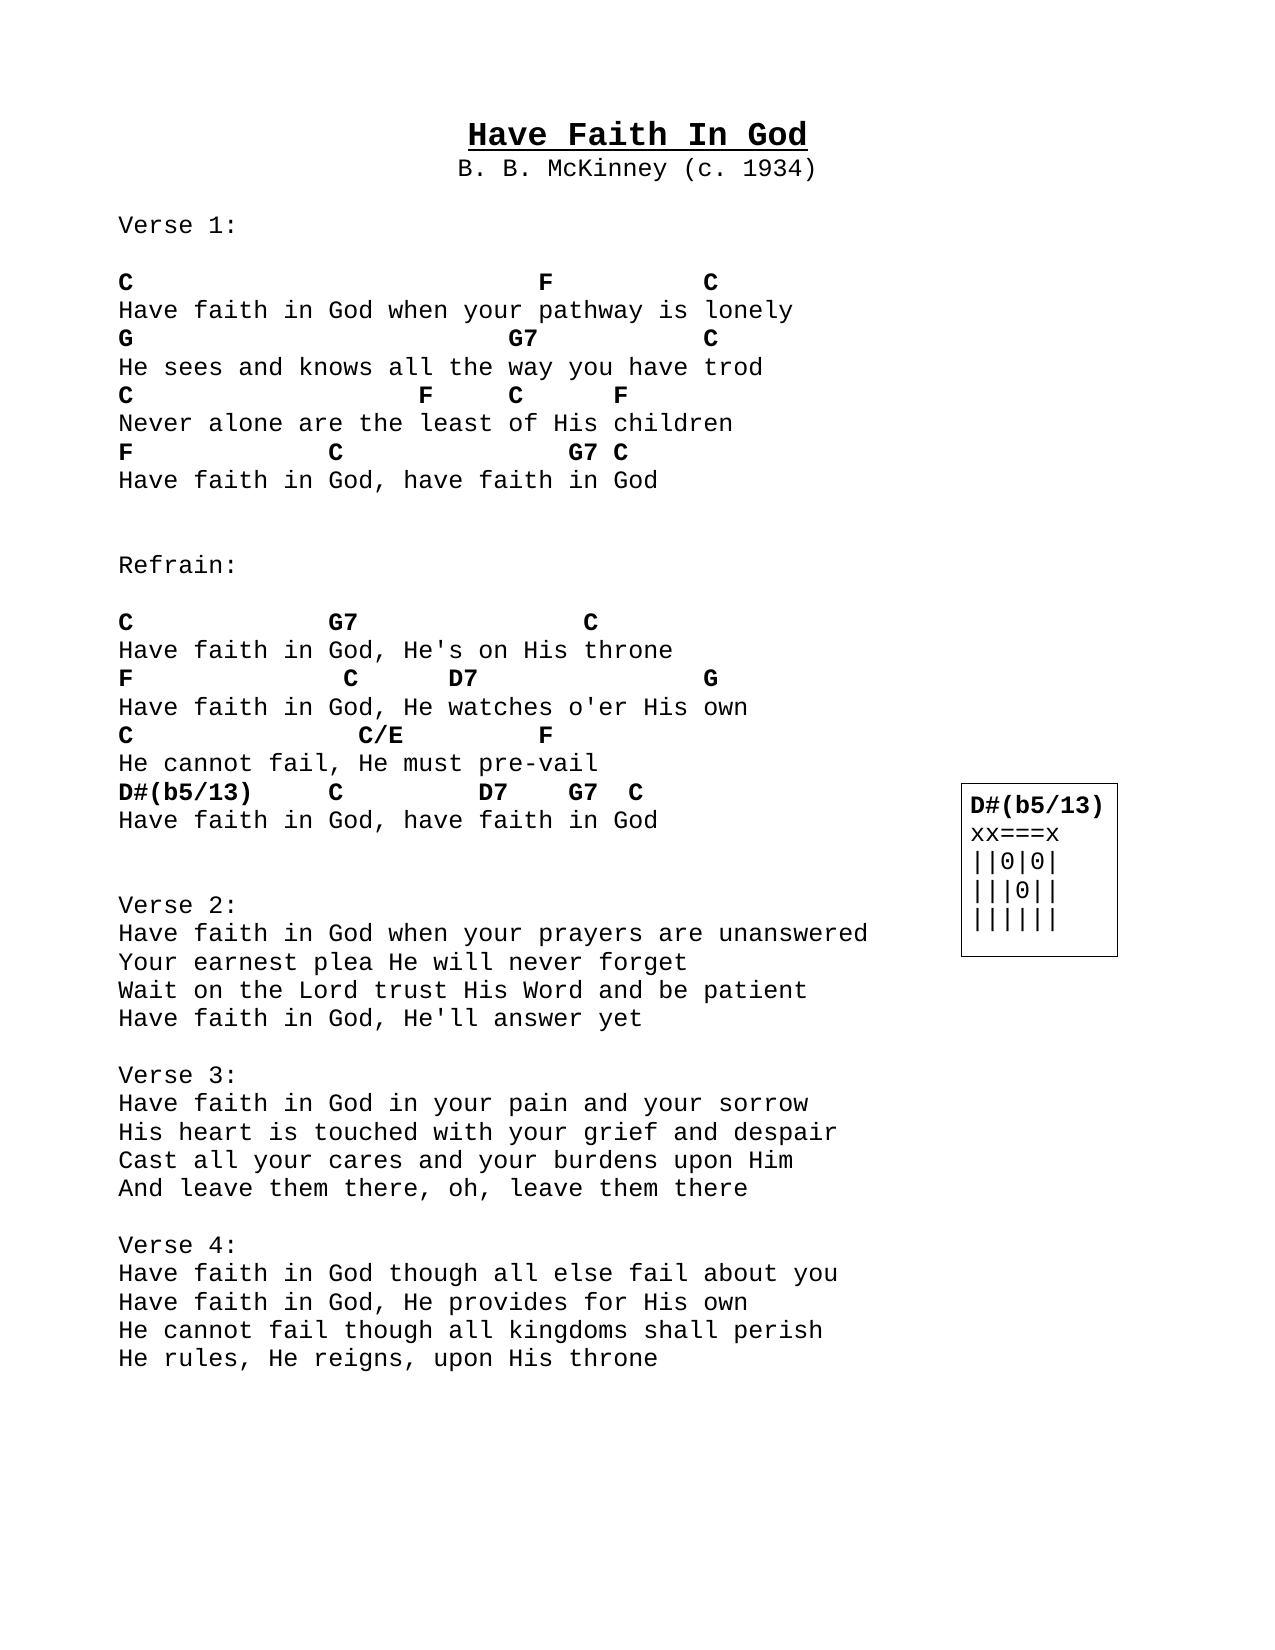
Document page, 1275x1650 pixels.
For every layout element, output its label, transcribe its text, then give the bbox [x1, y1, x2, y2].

text D#(b5/13) C D7 G7 C [962, 784, 1117, 956]
text Have faith in God when your pathway is lonely [118, 298, 1157, 326]
text Have faith in God in your pain and your sorrow [118, 1091, 1157, 1119]
text D#(b5/13) C D7 G7 C [118, 779, 1157, 808]
text Never alone are the least of His children [118, 411, 1157, 439]
text Have faith in God though all else fail about you [118, 1261, 1157, 1289]
text He cannot fail though all kingdoms shall perish [118, 1318, 1157, 1346]
text |||0|| [970, 877, 1108, 906]
text ||0|0| [970, 849, 1108, 877]
text Have faith in God, He provides for His own [118, 1289, 1157, 1318]
text C C/E F [118, 723, 1157, 751]
text C F C F [118, 383, 1157, 411]
text [1118, 893, 1157, 921]
text C F C [118, 269, 1157, 298]
text Verse 2: [118, 893, 961, 921]
text [1118, 808, 1157, 836]
text xx===x [970, 821, 1108, 849]
text F C G7 C [118, 439, 1157, 468]
text Have faith in God, have faith in God [118, 468, 1157, 496]
text Have faith in God, He'll answer yet [118, 1006, 1157, 1034]
text And leave them there, oh, leave them there [118, 1176, 1157, 1204]
text Verse 3: [118, 1063, 1157, 1091]
text B. B. McKinney (c. 1934) [118, 156, 1157, 184]
text Verse 1: [118, 213, 1157, 241]
text He cannot fail, He must pre-vail [118, 751, 1157, 779]
text G G7 C [118, 326, 1157, 354]
text Verse 4: [118, 1233, 1157, 1261]
text D#(b5/13) [970, 792, 1108, 821]
text Wait on the Lord trust His Word and be patient [118, 978, 1157, 1006]
text His heart is touched with your grief and despair [118, 1119, 1157, 1148]
text He sees and knows all the way you have trod [118, 354, 1157, 383]
text C G7 C [118, 609, 1157, 638]
text He rules, He reigns, upon His throne [118, 1346, 1157, 1374]
text F C D7 G [118, 666, 1157, 694]
text [1118, 921, 1157, 949]
text Cast all your cares and your burdens upon Him [118, 1148, 1157, 1176]
text Your earnest plea He will never forget [118, 949, 1157, 978]
text Have faith in God, He watches o'er His own [118, 694, 1157, 723]
text |||||| [970, 906, 1108, 934]
text Have faith in God, He's on His throne [118, 638, 1157, 666]
text Have Faith In God [118, 118, 1157, 156]
text Have faith in God, have faith in God [118, 808, 961, 836]
text Have faith in God when your prayers are unanswered [118, 921, 961, 949]
text Refrain: [118, 553, 1157, 581]
